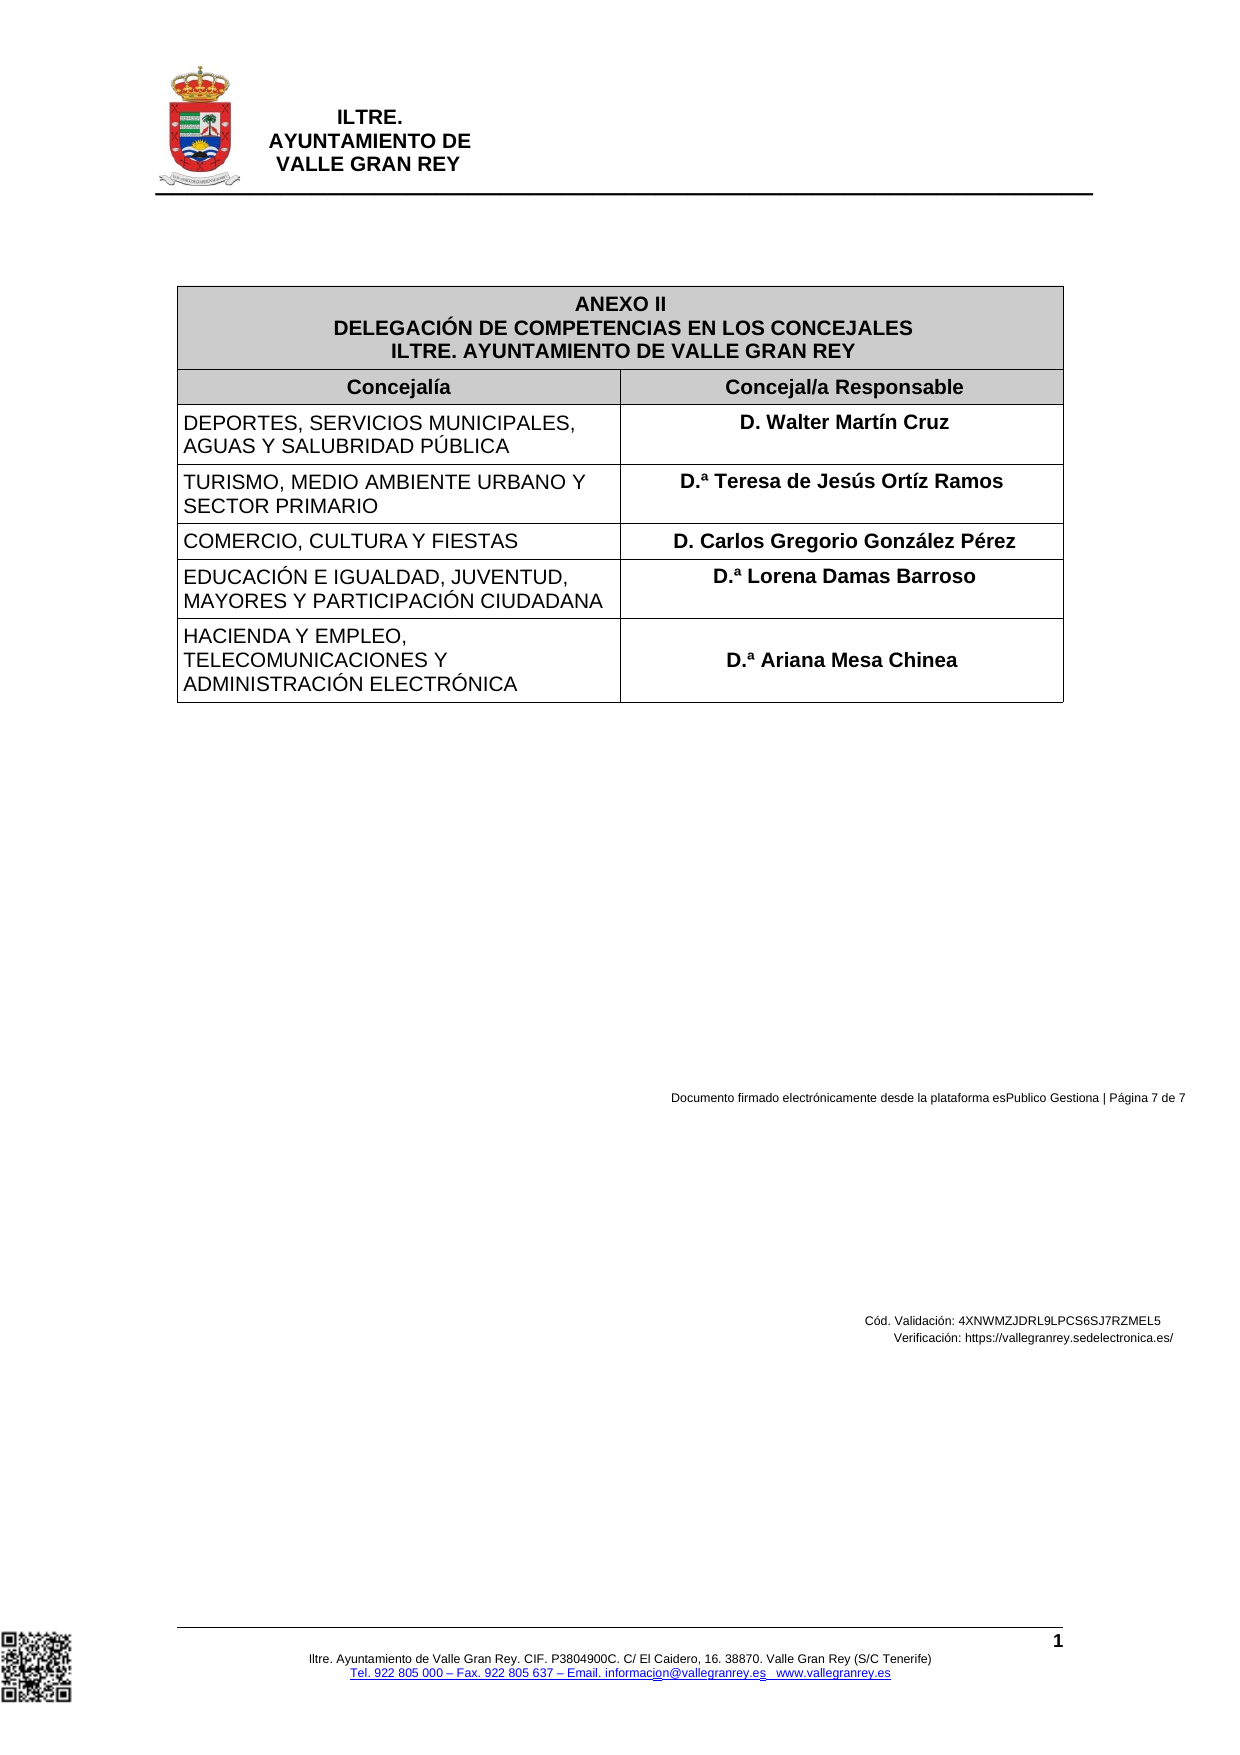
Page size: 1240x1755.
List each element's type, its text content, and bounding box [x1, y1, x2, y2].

text TURISMO, MEDIO AMBIENTE URBANO Y SECTOR PRIMARIO [183, 470, 590, 518]
text D.ª Lorena Damas Barroso [670, 560, 1019, 588]
text Tel. 922 805 000 – Fax. 922 805 637 – Email. informacion@vallegranrey.es www.vallegranrey.es [350, 1666, 1153, 1680]
text 1 Iltre. Ayuntamiento de Valle Gran Rey. CIF. P3804900C. C/ El Caidero, 16. 38870. Valle Gran Rey (S/C Tenerife) [308, 1630, 1068, 1666]
text VALLE GRAN REY [276, 153, 458, 176]
text EDUCACIÓN E IGUALDAD, JUVENTUD, MAYORES Y PARTICIPACIÓN CIUDADANA [183, 565, 603, 613]
text HACIENDAY EMPLEO, TELECOMUNICACIONES Y ADMINISTRACIÓN ELECTRÓNICA [183, 624, 523, 696]
text D. Carlos Gregorio González Pérez [670, 529, 1019, 559]
text Concejal/a Responsable D. Walter Martín Cruz [722, 405, 967, 434]
text D.ª Ariana Mesa Chinea [726, 647, 1063, 671]
text [1064, 469, 1153, 493]
text D.ª Teresa de Jesús Ortíz Ramos [680, 469, 1063, 493]
text COMERCIO, CULTURAY FIESTAS [183, 529, 599, 553]
text ILTRE. AYUNTAMIENTO DE [250, 104, 489, 152]
text DEPORTES, SERVICIOS MUNICIPALES, AGUAS Y SALUBRIDAD PÚBLICA [183, 410, 578, 458]
text ANEXO II [1064, 291, 1153, 315]
text [1064, 647, 1153, 671]
text ____________________________________________________________ [155, 163, 1153, 198]
